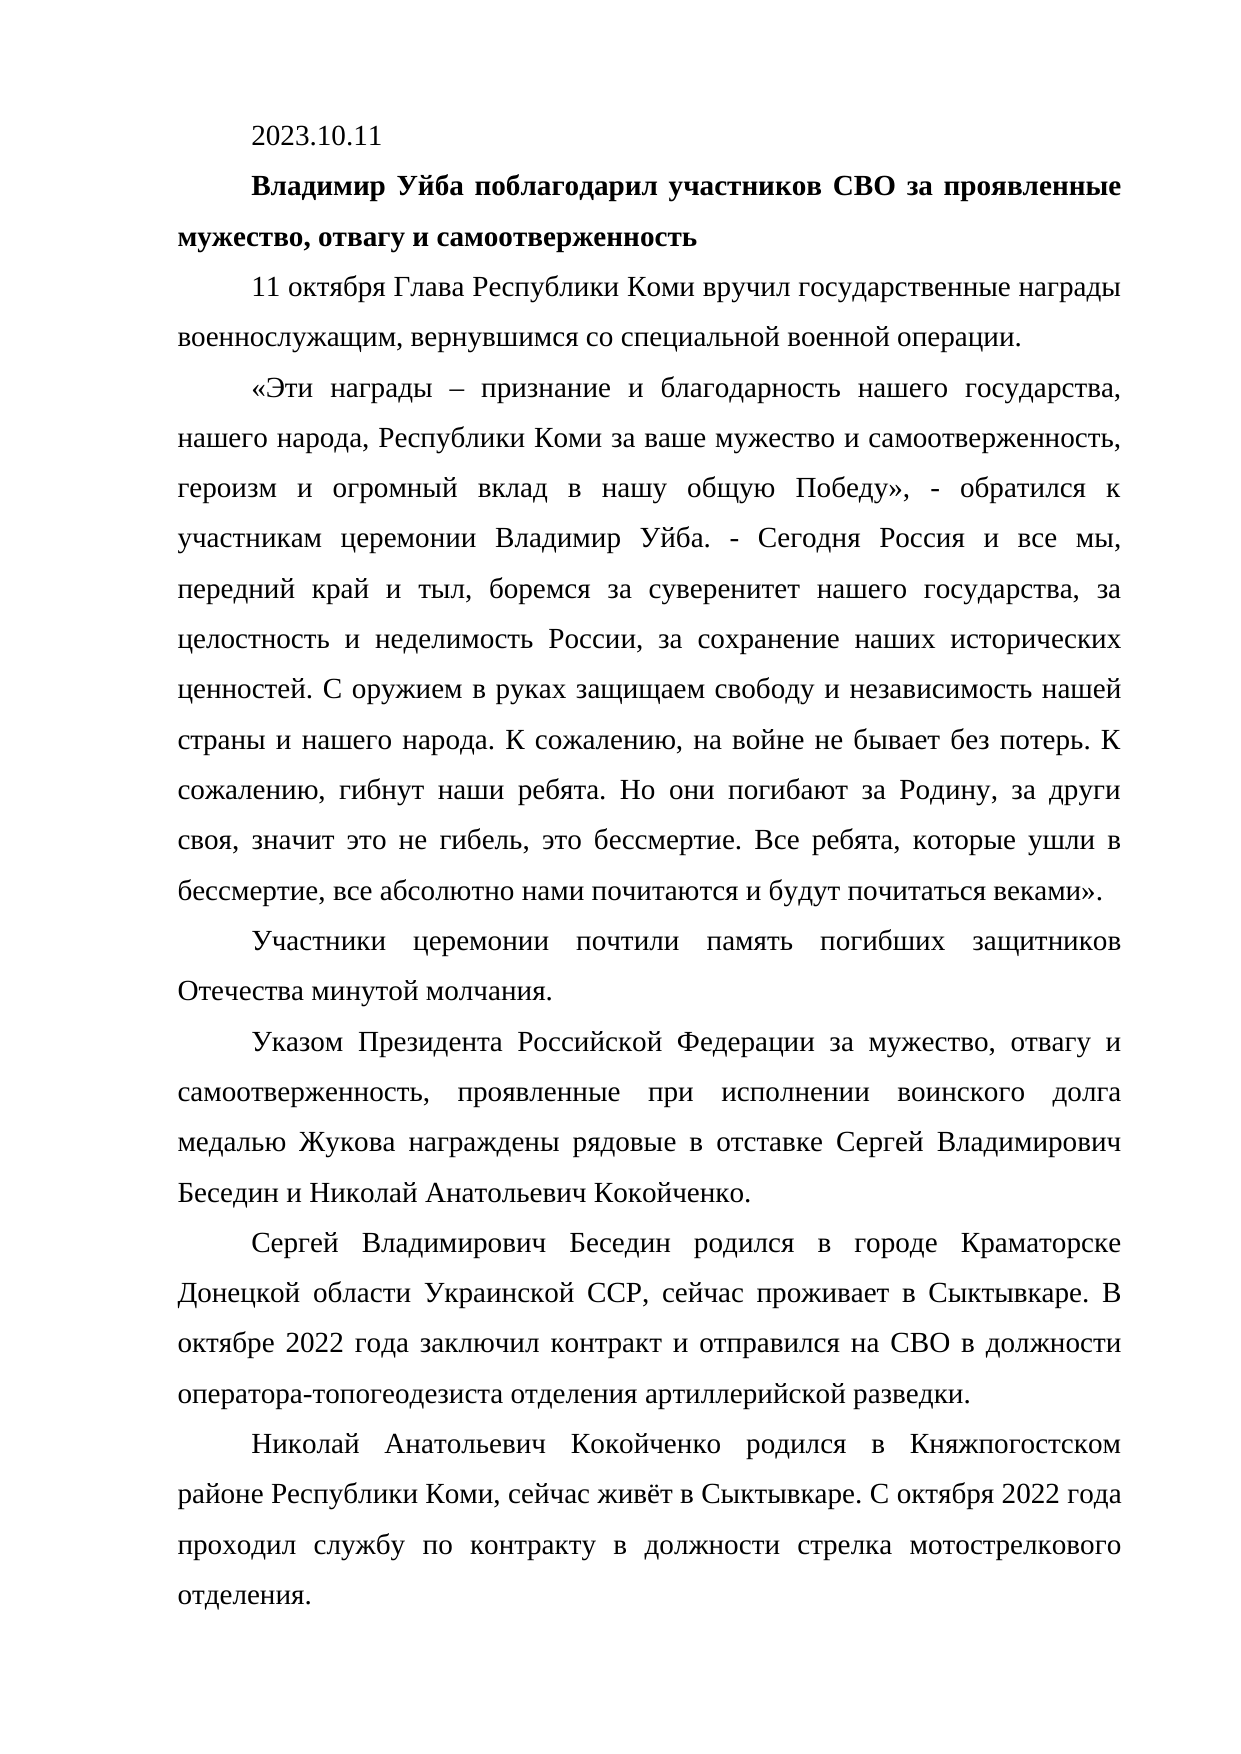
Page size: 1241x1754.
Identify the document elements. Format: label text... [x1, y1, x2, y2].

subtitle Владимир Уйба поблагодарил участников СВО за проявленные мужество, отвагу и самоотверженность [177, 168, 1122, 252]
text 11 октября Глава Республики Коми вручил государственные награды военнослужащим, вернувшимся со специальной военной операции. [177, 269, 1122, 353]
text Участники церемонии почтили память погибших защитников Отечества минутой молчания. [177, 923, 1122, 1007]
text Николай Анатольевич Кокойченко родился в Княжпогостском районе Республики Коми, сейчас живёт в Сыктывкаре. С октября 2022 года проходил службу по контракту в должности стрелка мотострелкового отделения. [177, 1426, 1122, 1611]
subtitle 2023.10.11 [177, 118, 1122, 152]
text «Эти награды – признание и благодарность нашего государства, нашего народа, Республики Коми за ваше мужество и самоотверженность, героизм и огромный вклад в нашу общую Победу», - обратился к участникам церемонии Владимир Уйба. - Сегодня Россия и все мы, передний край и тыл, боремся за суверенитет нашего государства, за целостность и неделимость России, за сохранение наших исторических ценностей. С оружием в руках защищаем свободу и независимость нашей страны и нашего народа. К сожалению, на войне не бывает без потерь. К сожалению, гибнут наши ребята. Но они погибают за Родину, за други своя, значит это не гибель, это бессмертие. Все ребята, которые ушли в бессмертие, все абсолютно нами почитаются и будут почитаться веками». [177, 370, 1122, 906]
text Указом Президента Российской Федерации за мужество, отвагу и самоотверженность, проявленные при исполнении воинского долга медалью Жукова награждены рядовые в отставке Сергей Владимирович Беседин и Николай Анатольевич Кокойченко. [177, 1024, 1122, 1208]
text Сергей Владимирович Беседин родился в городе Краматорске Донецкой области Украинской ССР, сейчас проживает в Сыктывкаре. В октябре 2022 года заключил контракт и отправился на СВО в должности оператора-топогеодезиста отделения артиллерийской разведки. [177, 1225, 1122, 1409]
